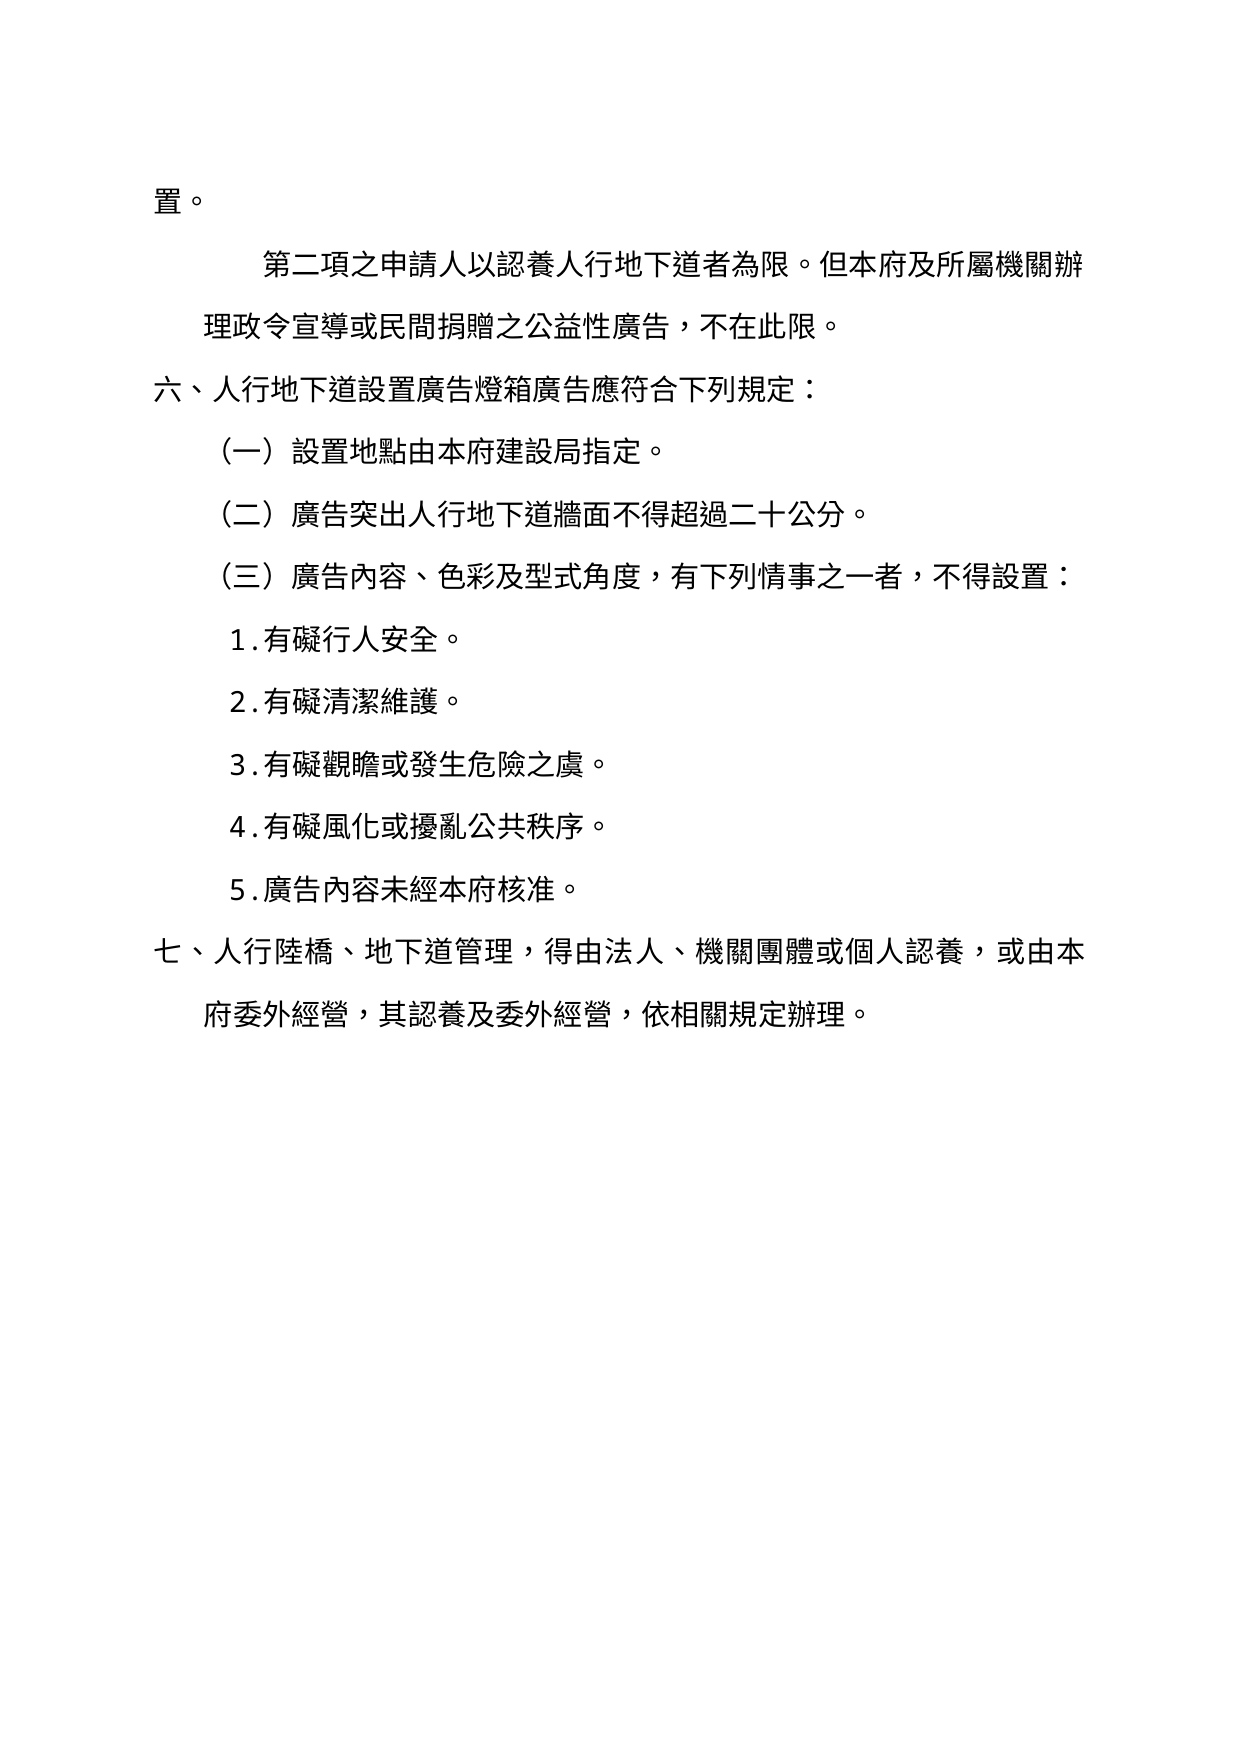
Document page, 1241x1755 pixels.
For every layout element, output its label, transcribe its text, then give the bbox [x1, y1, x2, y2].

text 2.有礙清潔維護。 [228, 658, 1087, 721]
text 4.有礙風化或擾亂公共秩序。 [228, 783, 1087, 846]
text （三）廣告內容、色彩及型式角度，有下列情事之一者，不得設置： [203, 533, 1087, 596]
text 第二項之申請人以認養人行地下道者為限。但本府及所屬機關辦理政令宣導或民間捐贈之公益性廣告，不在此限。 [203, 221, 1087, 346]
text 3.有礙觀瞻或發生危險之虞。 [228, 721, 1087, 783]
text 5.廣告內容未經本府核准。 [228, 846, 1087, 908]
text 1.有礙行人安全。 [228, 596, 1087, 658]
text 七、人行陸橋、地下道管理，得由法人、機關團體或個人認養，或由本府委外經營，其認養及委外經營，依相關規定辦理。 [153, 908, 1087, 1033]
text （二）廣告突出人行地下道牆面不得超過二十公分。 [203, 471, 1087, 533]
text 置。 [153, 158, 1087, 221]
text （一）設置地點由本府建設局指定。 [203, 408, 1087, 471]
text 六、人行地下道設置廣告燈箱廣告應符合下列規定： [153, 346, 1087, 408]
